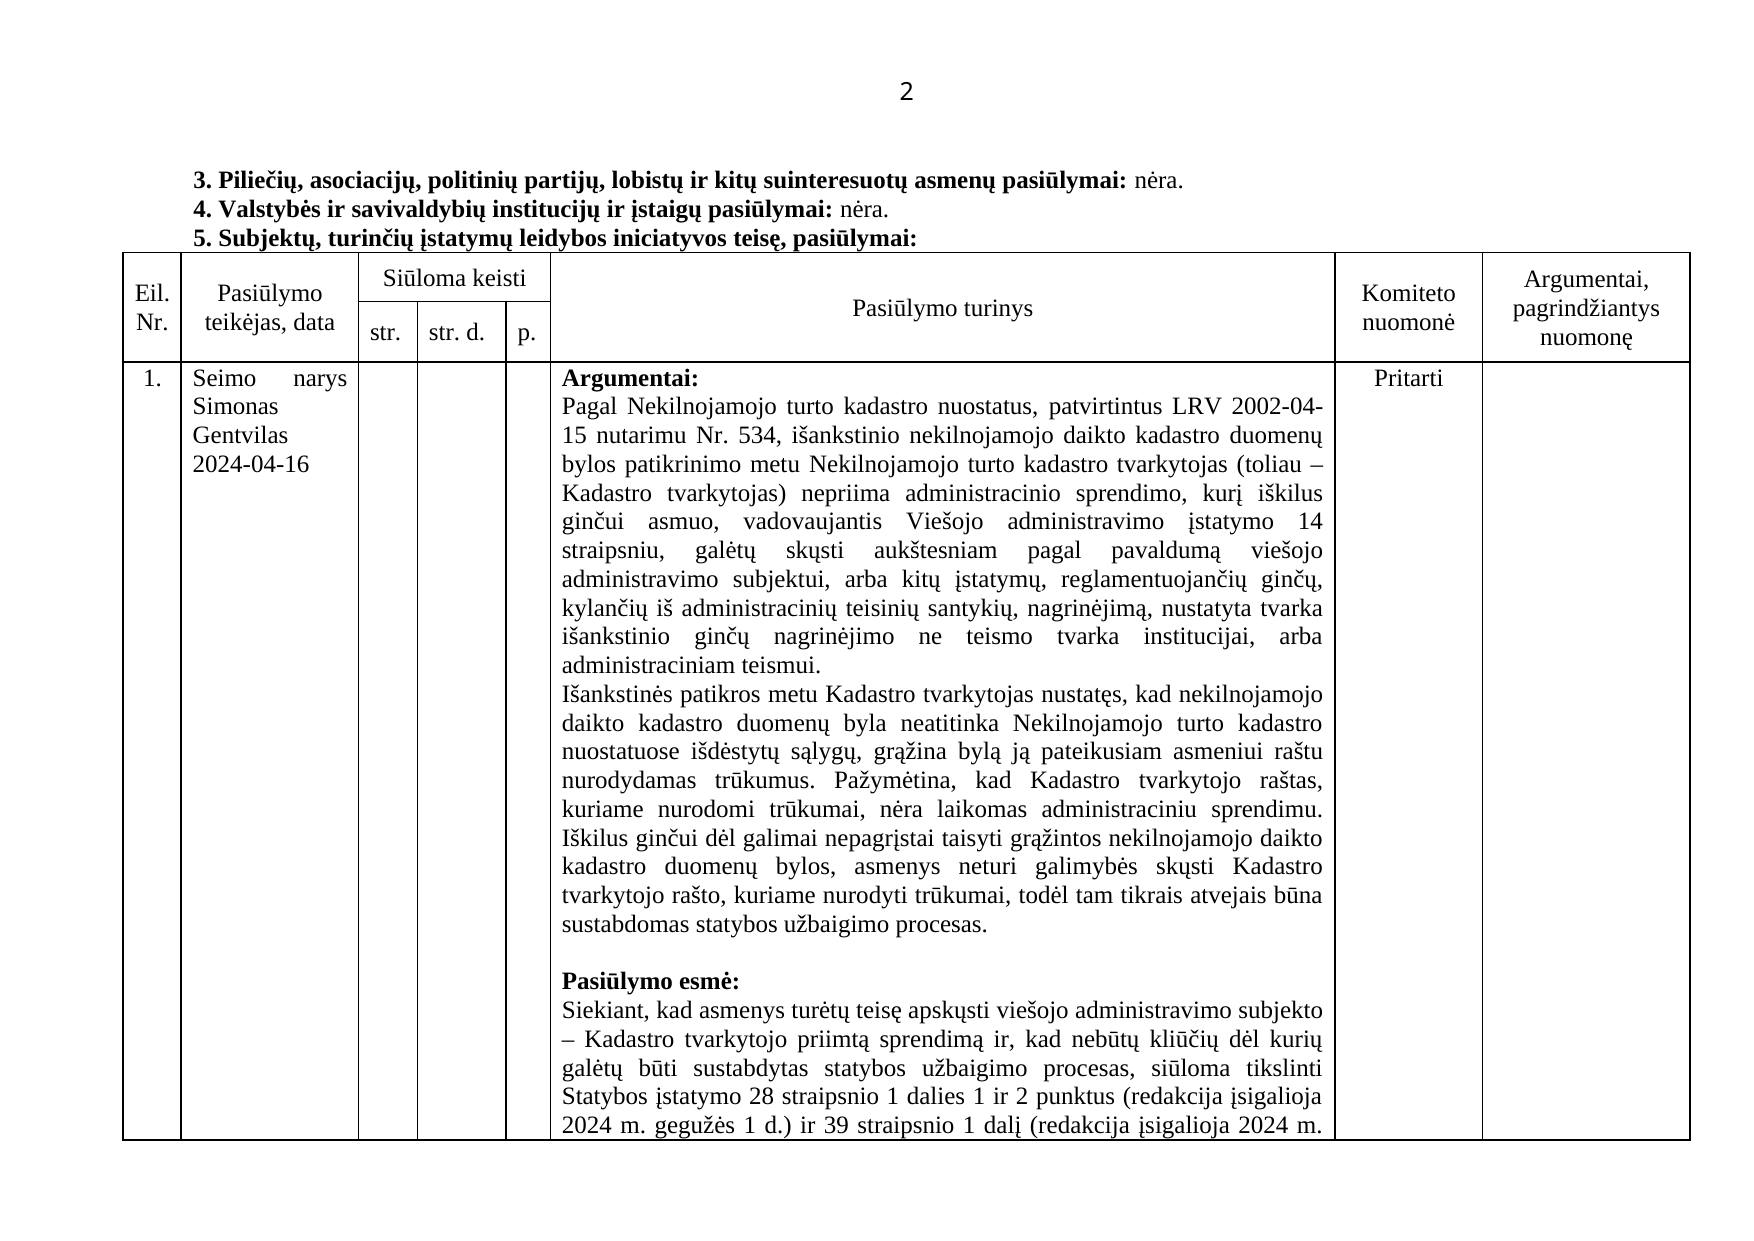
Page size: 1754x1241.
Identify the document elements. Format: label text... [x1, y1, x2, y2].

subtitle 5. Subjektų, turinčių įstatymų leidybos iniciatyvos teisę, pasiūlymai: [118, 223, 1695, 252]
subtitle 4. Valstybės ir savivaldybių institucijų ir įstaigų pasiūlymai: nėra. [118, 194, 1695, 223]
subtitle 3. Piliečių, asociacijų, politinių partijų, lobistų ir kitų suinteresuotų asmenų pasiūlymai: nėra. [118, 165, 1695, 194]
table_cell 1. [124, 363, 180, 1139]
table_cell Pritarti [1336, 363, 1482, 1139]
table_cell str. [359, 302, 417, 361]
table_cell [507, 363, 550, 1139]
table_header Siūloma keisti [359, 253, 550, 301]
table_cell [359, 363, 417, 1139]
table_header Eil. Nr. [124, 253, 180, 361]
table_cell [418, 363, 505, 1139]
table_header Pasiūlymo turinys [551, 253, 1334, 361]
table_header Argumentai, pagrindžiantys nuomonę [1483, 253, 1689, 361]
table_cell [1483, 363, 1689, 1139]
table_cell p. [507, 302, 550, 361]
table_header Komiteto nuomonė [1336, 253, 1482, 361]
table_header Pasiūlymo teikėjas, data [182, 253, 358, 361]
table_cell str. d. [418, 302, 505, 361]
table_cell Argumentai: Pagal Nekilnojamojo turto kadastro nuostatus, patvirtintus LRV 2002-04-15 nutarimu Nr. 534, išankstinio nekilnojamojo daikto kadastro duomenų bylos patikrinimo metu Nekilnojamojo turto kadastro tvarkytojas (toliau – Kadastro tvarkytojas) nepriima administracinio sprendimo, kurį iškilus ginčui asmuo, vadovaujantis Viešojo administravimo įstatymo 14 straipsniu, galėtų skųsti aukštesniam pagal pavaldumą viešojo administravimo subjektui, arba kitų įstatymų, reglamentuojančių ginčų, kylančių iš administracinių teisinių santykių, nagrinėjimą, nustatyta tvarka išankstinio ginčų nagrinėjimo ne teismo tvarka institucijai, arba administraciniam teismui. Išankstinės patikros metu Kadastro tvarkytojas nustatęs, kad nekilnojamojo daikto kadastro duomenų byla neatitinka Nekilnojamojo turto kadastro nuostatuose išdėstytų sąlygų, grąžina bylą ją pateikusiam asmeniui raštu nurodydamas trūkumus. Pažymėtina, kad Kadastro tvarkytojo raštas, kuriame nurodomi trūkumai, nėra laikomas administraciniu sprendimu. Iškilus ginčui dėl galimai nepagrįstai taisyti grąžintos nekilnojamojo daikto kadastro duomenų bylos, asmenys neturi galimybės skųsti Kadastro tvarkytojo rašto, kuriame nurodyti trūkumai, todėl tam tikrais atvejais būna sustabdomas statybos užbaigimo procesas. Pasiūlymo esmė: Siekiant, kad asmenys turėtų teisę apskųsti viešojo administravimo subjekto – Kadastro tvarkytojo priimtą sprendimą ir, kad nebūtų kliūčių dėl kurių galėtų būti sustabdytas statybos užbaigimo procesas, siūloma tikslinti Statybos įstatymo 28 straipsnio 1 dalies 1 ir 2 punktus (redakcija įsigalioja 2024 m. gegužės 1 d.) ir 39 straipsnio 1 dalį (redakcija įsigalioja 2024 m. [551, 363, 1334, 1139]
table_cell Seimo narys Simonas Gentvilas 2024-04-16 [182, 363, 358, 1139]
